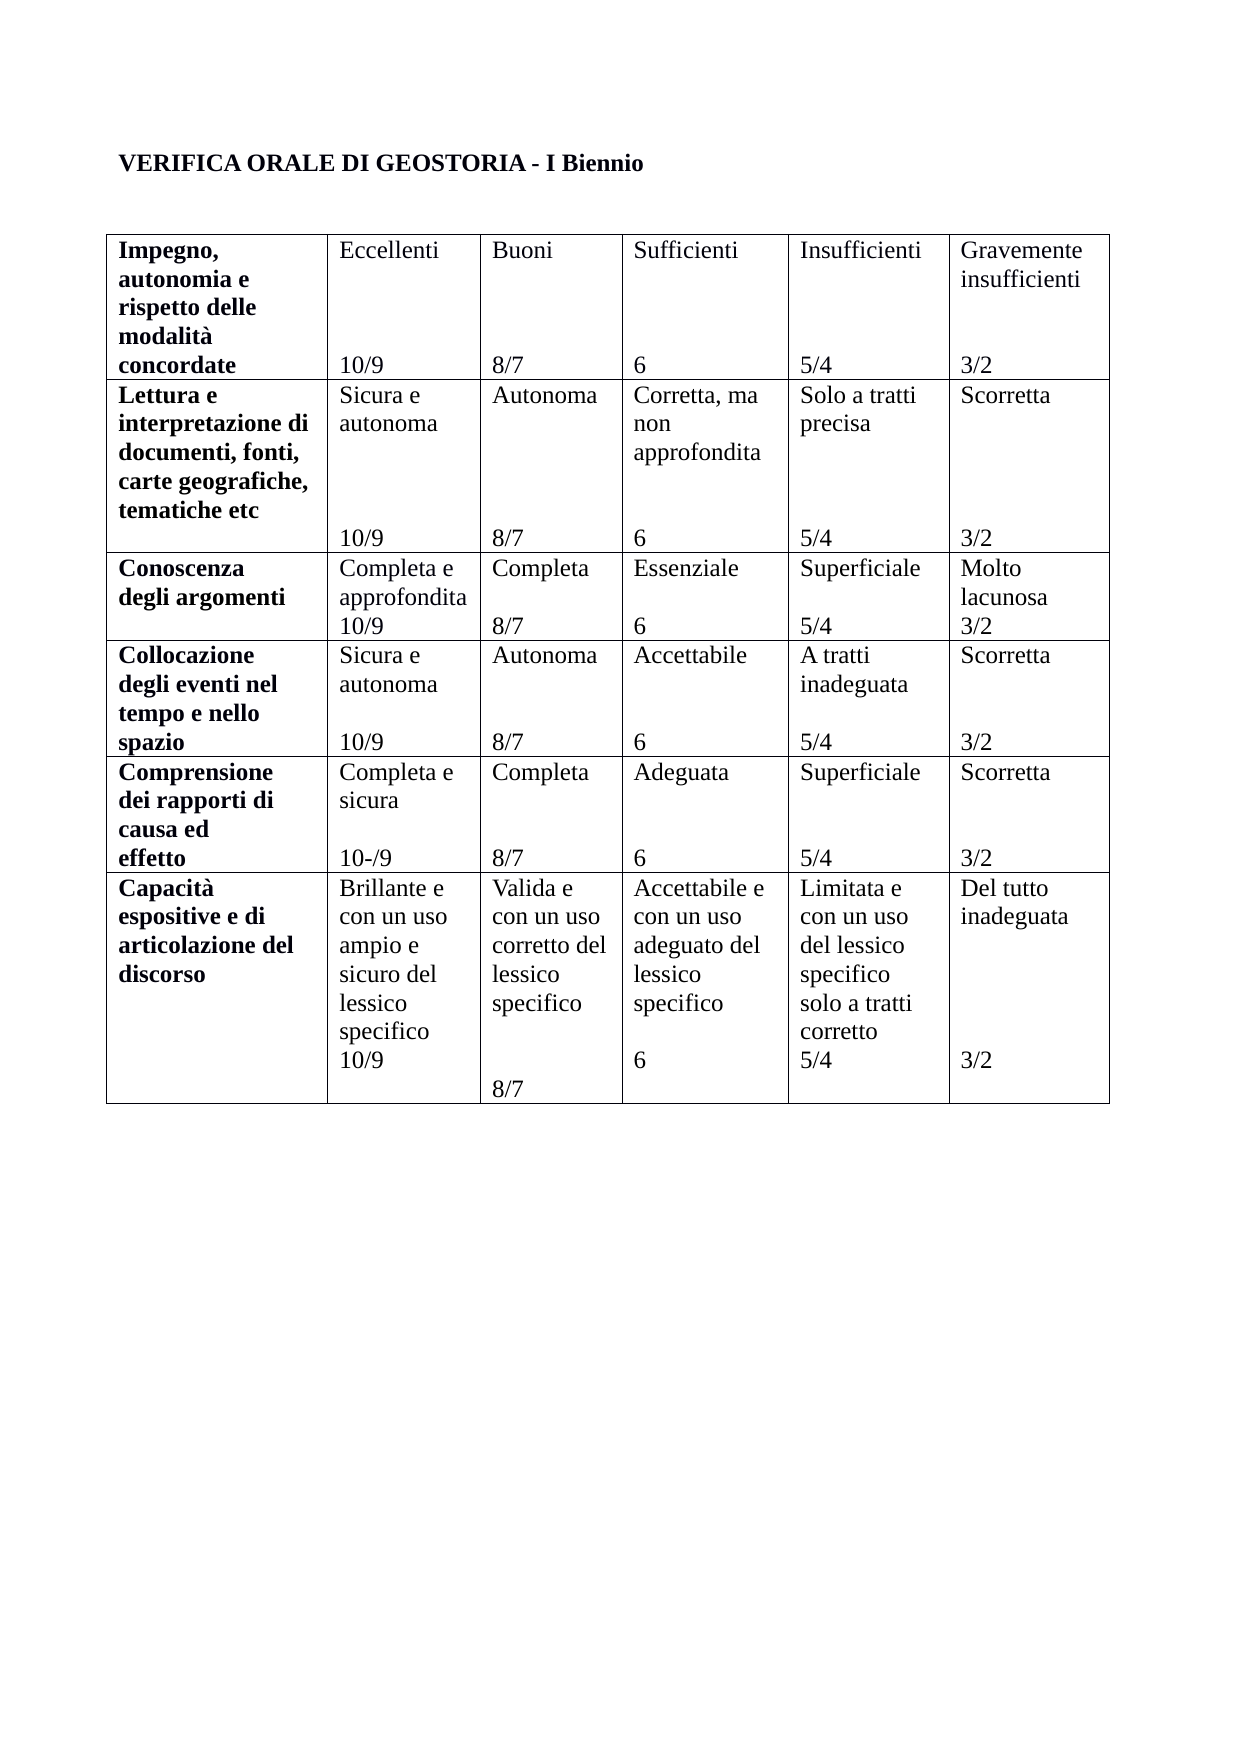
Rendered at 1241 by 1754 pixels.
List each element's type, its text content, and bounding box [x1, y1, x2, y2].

table_header Insufficienti 5/4 [789, 235, 949, 379]
table_header Sufficienti 6 [623, 235, 788, 379]
table_cell Sicura e autonoma 10/9 [328, 380, 480, 552]
table_cell A tratti inadeguata 5/4 [789, 641, 949, 756]
table_cell Molto lacunosa 3/2 [950, 553, 1109, 639]
table_header Gravemente insufficienti 3/2 [950, 235, 1109, 379]
table_cell Limitata e con un uso del lessico specifico solo a tratti corretto 5/4 [789, 873, 949, 1103]
table_cell Autonoma 8/7 [481, 641, 622, 756]
table_cell Completa 8/7 [481, 553, 622, 639]
table_cell Valida e con un uso corretto del lessico specifico 8/7 [481, 873, 622, 1103]
table_cell Collocazione degli eventi nel tempo e nello spazio [107, 641, 327, 756]
table_cell Del tutto inadeguata 3/2 [950, 873, 1109, 1103]
table_cell Completa e approfondita 10/9 [328, 553, 480, 639]
table_header Impegno, autonomia e rispetto delle modalità concordate [107, 235, 327, 379]
table_cell Adeguata 6 [623, 757, 788, 872]
table_cell Brillante e con un uso ampio e sicuro del lessico specifico 10/9 [328, 873, 480, 1103]
table_cell Completa 8/7 [481, 757, 622, 872]
table_cell Corretta, ma non approfondita 6 [623, 380, 788, 552]
table_cell Scorretta 3/2 [950, 757, 1109, 872]
table_cell Lettura e interpretazione di documenti, fonti, carte geografiche, tematiche etc [107, 380, 327, 552]
table_cell Solo a tratti precisa 5/4 [789, 380, 949, 552]
table_cell Accettabile e con un uso adeguato del lessico specifico 6 [623, 873, 788, 1103]
table_cell Conoscenza degli argomenti [107, 553, 327, 639]
table_header Eccellenti 10/9 [328, 235, 480, 379]
table_cell Essenziale 6 [623, 553, 788, 639]
table_cell Accettabile 6 [623, 641, 788, 756]
table_cell Autonoma 8/7 [481, 380, 622, 552]
table_cell Comprensione dei rapporti di causa ed effetto [107, 757, 327, 872]
table_cell Completa e sicura 10-/9 [328, 757, 480, 872]
table_cell Scorretta 3/2 [950, 380, 1109, 552]
table_cell Superficiale 5/4 [789, 553, 949, 639]
table_cell Sicura e autonoma 10/9 [328, 641, 480, 756]
table_cell Capacità espositive e di articolazione del discorso [107, 873, 327, 1103]
table_cell Scorretta 3/2 [950, 641, 1109, 756]
table_header Buoni 8/7 [481, 235, 622, 379]
text VERIFICA ORALE DI GEOSTORIA - I Biennio [118, 148, 1122, 176]
table_cell Superficiale 5/4 [789, 757, 949, 872]
